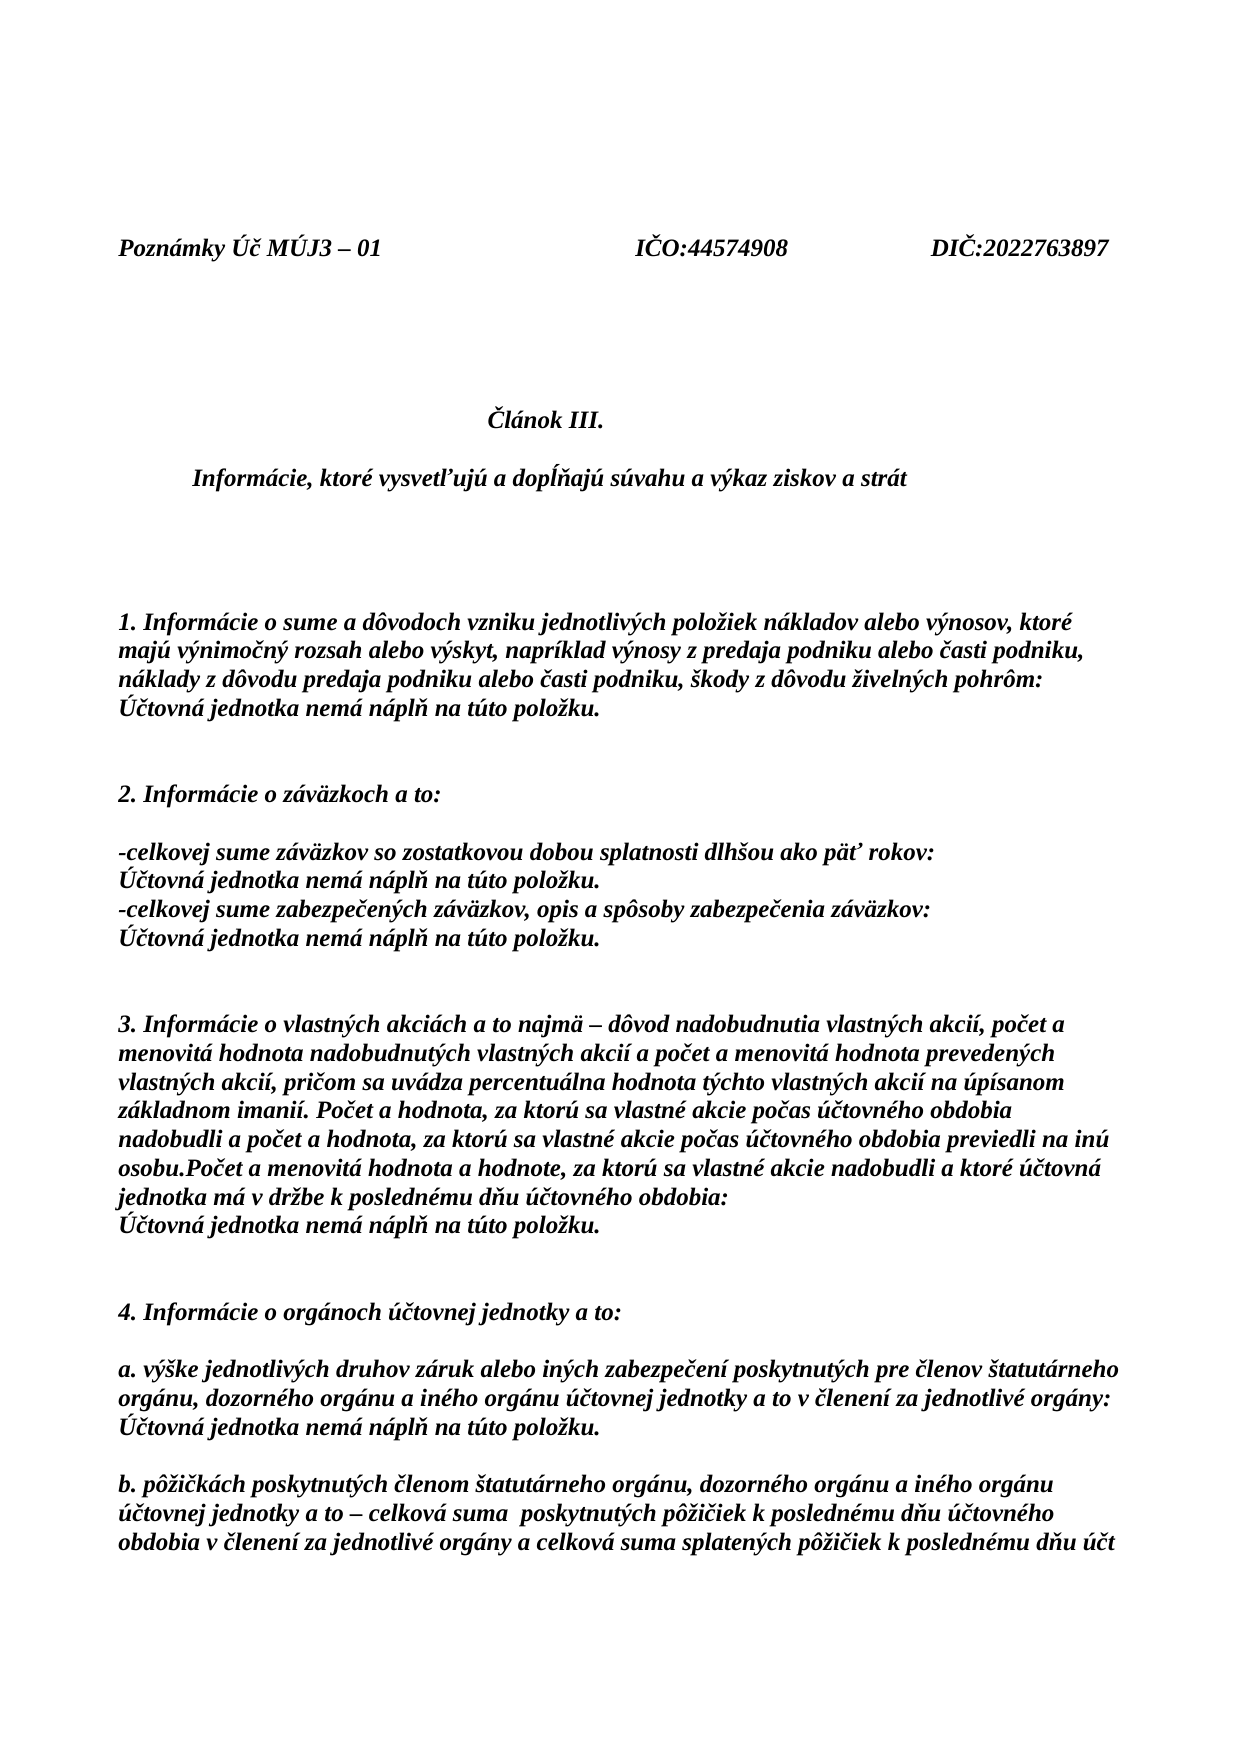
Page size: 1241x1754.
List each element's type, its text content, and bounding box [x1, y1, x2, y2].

text Účtovná jednotka nemá náplň na túto položku. [118, 1211, 1122, 1239]
text Informácie, ktoré vysvetľujú a dopĺňajú súvahu a výkaz ziskov a strát [118, 463, 1122, 492]
text 3. Informácie o vlastných akciách a to najmä – dôvod nadobudnutia vlastných akcií, počet a menovitá hodnota nadobudnutých vlastných akcií a počet a menovitá hodnota prevedených vlastných akcií, pričom sa uvádza percentuálna hodnota týchto vlastných akcií na úpísanom základnom imanií. Počet a hodnota, za ktorú sa vlastné akcie počas účtovného obdobia nadobudli a počet a hodnota, za ktorú sa vlastné akcie počas účtovného obdobia previedli na inú osobu.Počet a menovitá hodnota a hodnote, za ktorú sa vlastné akcie nadobudli a ktoré účtovná jednotka má v držbe k poslednému dňu účtovného obdobia: [118, 1009, 1122, 1211]
text Poznámky Úč MÚJ3 – 01 IČO:44574908 DIČ:2022763897 [118, 233, 1122, 262]
text Účtovná jednotka nemá náplň na túto položku. [118, 1412, 1122, 1441]
text Účtovná jednotka nemá náplň na túto položku. [118, 866, 1122, 894]
text 4. Informácie o orgánoch účtovnej jednotky a to: [118, 1297, 1122, 1326]
text 2. Informácie o záväzkoch a to: [118, 779, 1122, 808]
text Článok III. [118, 406, 1122, 434]
text b. pôžičkách poskytnutých členom štatutárneho orgánu, dozorného orgánu a iného orgánu účtovnej jednotky a to – celková suma poskytnutých pôžičiek k poslednému dňu účtovného obdobia v členení za jednotlivé orgány a celková suma splatených pôžičiek k poslednému dňu účt [118, 1469, 1122, 1556]
text -celkovej sume zabezpečených záväzkov, opis a spôsoby zabezpečenia záväzkov: [118, 894, 1122, 923]
text a. výške jednotlivých druhov záruk alebo iných zabezpečení poskytnutých pre členov štatutárneho orgánu, dozorného orgánu a iného orgánu účtovnej jednotky a to v členení za jednotlivé orgány: [118, 1354, 1122, 1412]
text -celkovej sume záväzkov so zostatkovou dobou splatnosti dlhšou ako päť rokov: [118, 837, 1122, 866]
text 1. Informácie o sume a dôvodoch vzniku jednotlivých položiek nákladov alebo výnosov, ktoré majú výnimočný rozsah alebo výskyt, napríklad výnosy z predaja podniku alebo časti podniku, náklady z dôvodu predaja podniku alebo časti podniku, škody z dôvodu živelných pohrôm: [118, 607, 1122, 693]
text Účtovná jednotka nemá náplň na túto položku. [118, 693, 1122, 722]
text Účtovná jednotka nemá náplň na túto položku. [118, 923, 1122, 952]
